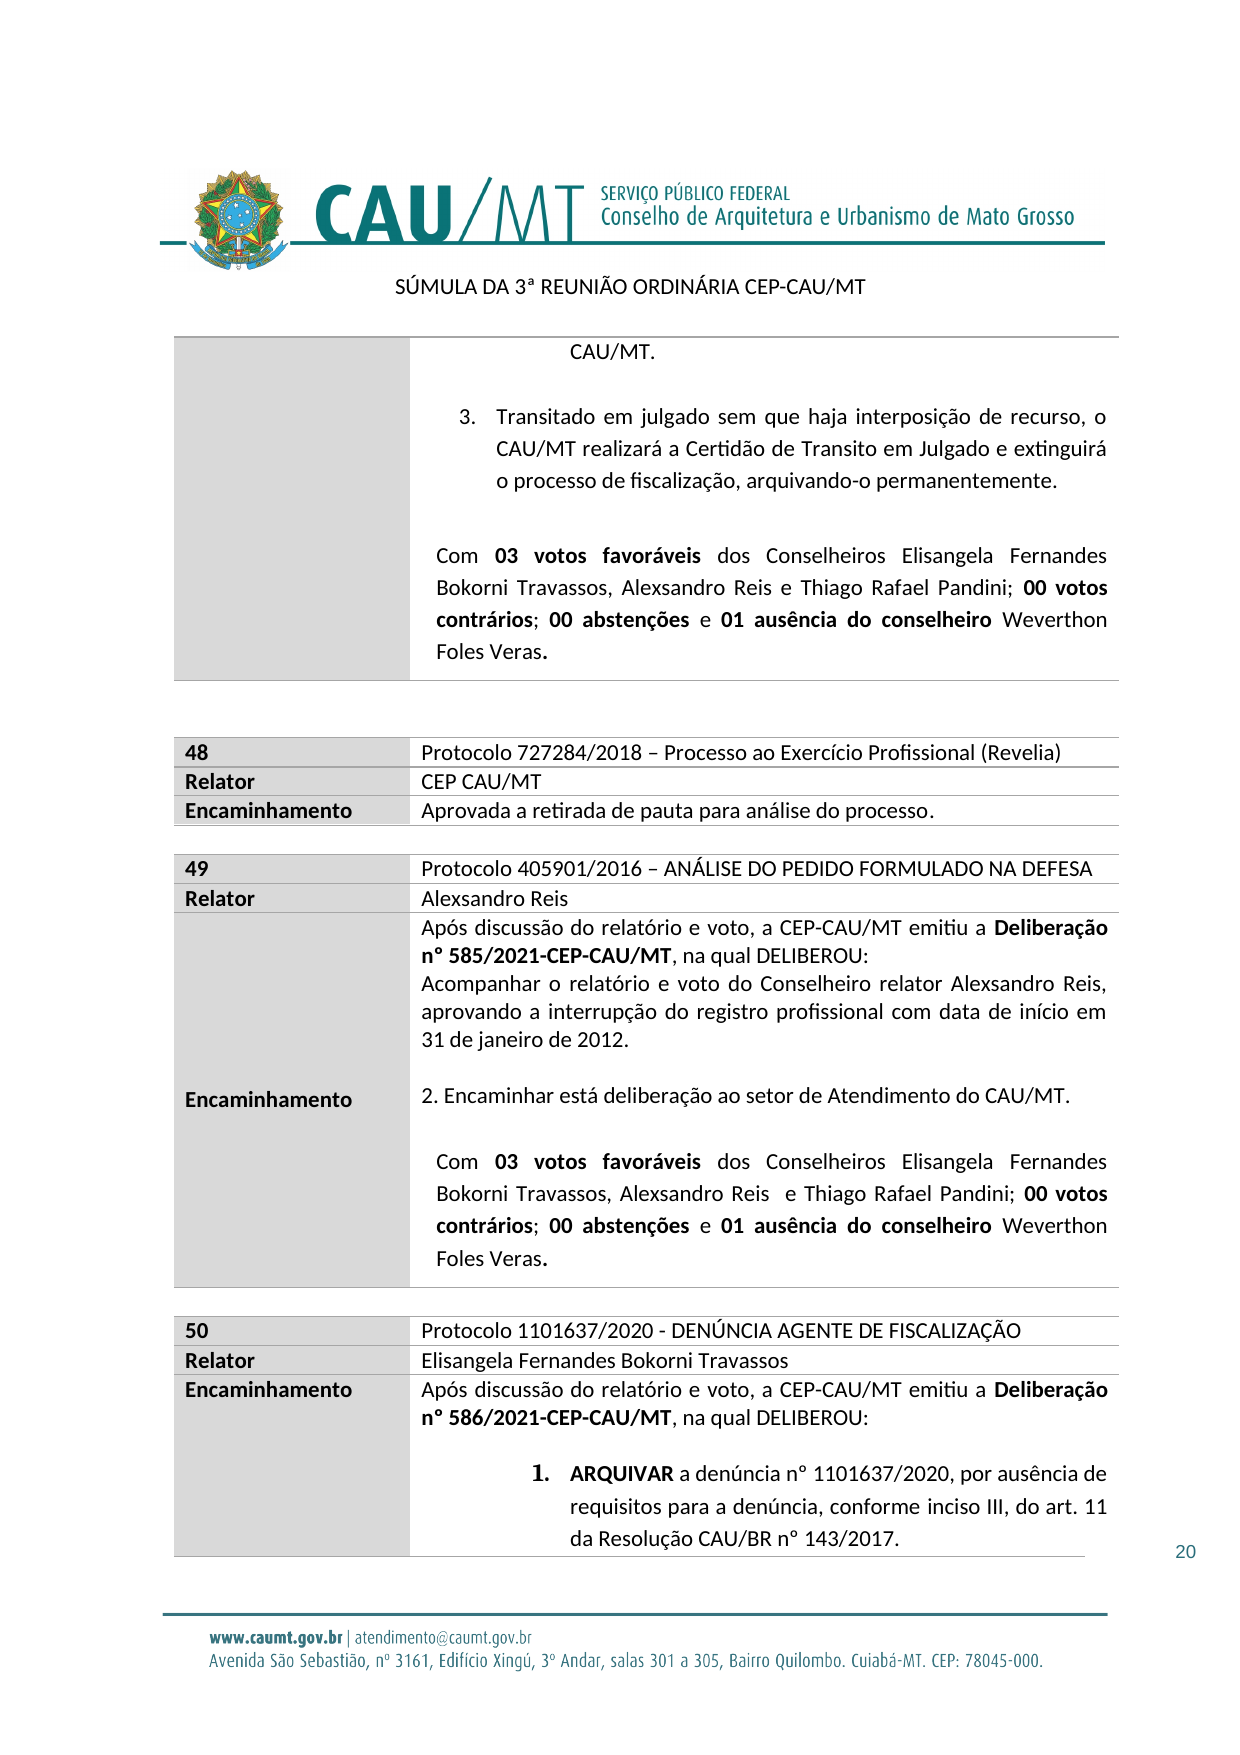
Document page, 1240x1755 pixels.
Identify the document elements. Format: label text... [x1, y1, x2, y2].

table_cell Relator [174, 768, 410, 795]
table_cell Relator [174, 1346, 410, 1374]
table_cell Encaminhamento [174, 913, 410, 1287]
table_cell Alexsandro Reis [410, 884, 1119, 912]
table_header 49 [174, 855, 410, 883]
table_header Protocolo 1101637/2020 - DENÚNCIA AGENTE DE FISCALIZAÇÃO [410, 1317, 1119, 1345]
table_cell Relator [174, 884, 410, 912]
table_cell Após discussão do relatório e voto, a CEP-CAU/MT emitiu a Deliberação nº 586/2021-CEP-CAU/MT, na qual DELIBEROU: ARQUIVAR a denúncia nº 1101637/2020, por ausência de requisitos para a denúncia, conforme inciso III, do art. 11 da Resolução CAU/BR nº 143/2017. Encaminhar ao Presidente do CAU/MT para ciência. Com 03 votos favoráveis dos Conselheiros Elisangela Fernandes Bokorni Travassos, Alexsandro Reis e Thiago Rafael Pandini; 00 votos contrários; 00 abstenções e 01 ausência do conselheiro Weverthon Foles Veras. [410, 1375, 1119, 1556]
table_cell Aprovada a retirada de pauta para análise do processo. [410, 796, 1119, 824]
table_header Protocolo 727284/2018 – Processo ao Exercício Profissional (Revelia) [410, 738, 1119, 766]
table_cell Elisangela Fernandes Bokorni Travassos [410, 1346, 1119, 1374]
table_header Protocolo 405901/2016 – ANÁLISE DO PEDIDO FORMULADO NA DEFESA [410, 855, 1119, 883]
table_cell Encaminhamento [174, 1375, 410, 1556]
table_cell Após discussão do relatório e voto, a CEP-CAU/MT emitiu a Deliberação nº 585/2021-CEP-CAU/MT, na qual DELIBEROU: Acompanhar o relatório e voto do Conselheiro relator Alexsandro Reis, aprovando a interrupção do registro profissional com data de início em 31 de janeiro de 2012. 2. Encaminhar está deliberação ao setor de Atendimento do CAU/MT. Com 03 votos favoráveis dos Conselheiros Elisangela Fernandes Bokorni Travassos, Alexsandro Reis e Thiago Rafael Pandini; 00 votos contrários; 00 abstenções e 01 ausência do conselheiro Weverthon Foles Veras. [410, 913, 1119, 1287]
table_header 50 [174, 1317, 410, 1345]
table_cell [174, 338, 410, 680]
table_cell CEP CAU/MT [410, 768, 1119, 795]
table_cell Os membros presentes da COMISSÃO DE EXERCÍCIO PROFISSIONAL – (CEP-CAU/MT), não se declaram impedidos ou suspeitos de atuarem na matéria. Após discussão do relatório e voto, a CEP-CAU/MT emitiu a Deliberação nº 584/2021-CEP-CAU/MT, na qual DELIBEROU: Decidir pelo arquivamento fundamentado do processo n.º 1000040105/2016 - protocolo n.º 729976/2018 em nome de RENATA AYOUB GIGLIO. Conceder ao autuado prazo de 30 (trinta) dias contados a partir do primeiro dia útil subsequente ao do recebimento da comunicação para interposição de recurso, que terá efeito suspensivo ao Plenário do CAU/MT. Transitado em julgado sem que haja interposição de recurso, o CAU/MT realizará a Certidão de Transito em Julgado e extinguirá o processo de fiscalização, arquivando-o permanentemente. Com 03 votos favoráveis dos Conselheiros Elisangela Fernandes Bokorni Travassos, Alexsandro Reis e Thiago Rafael Pandini; 00 votos contrários; 00 abstenções e 01 ausência do conselheiro Weverthon Foles Veras. [410, 338, 1119, 680]
table_header 48 [174, 738, 410, 766]
table_cell Encaminhamento [174, 796, 410, 824]
